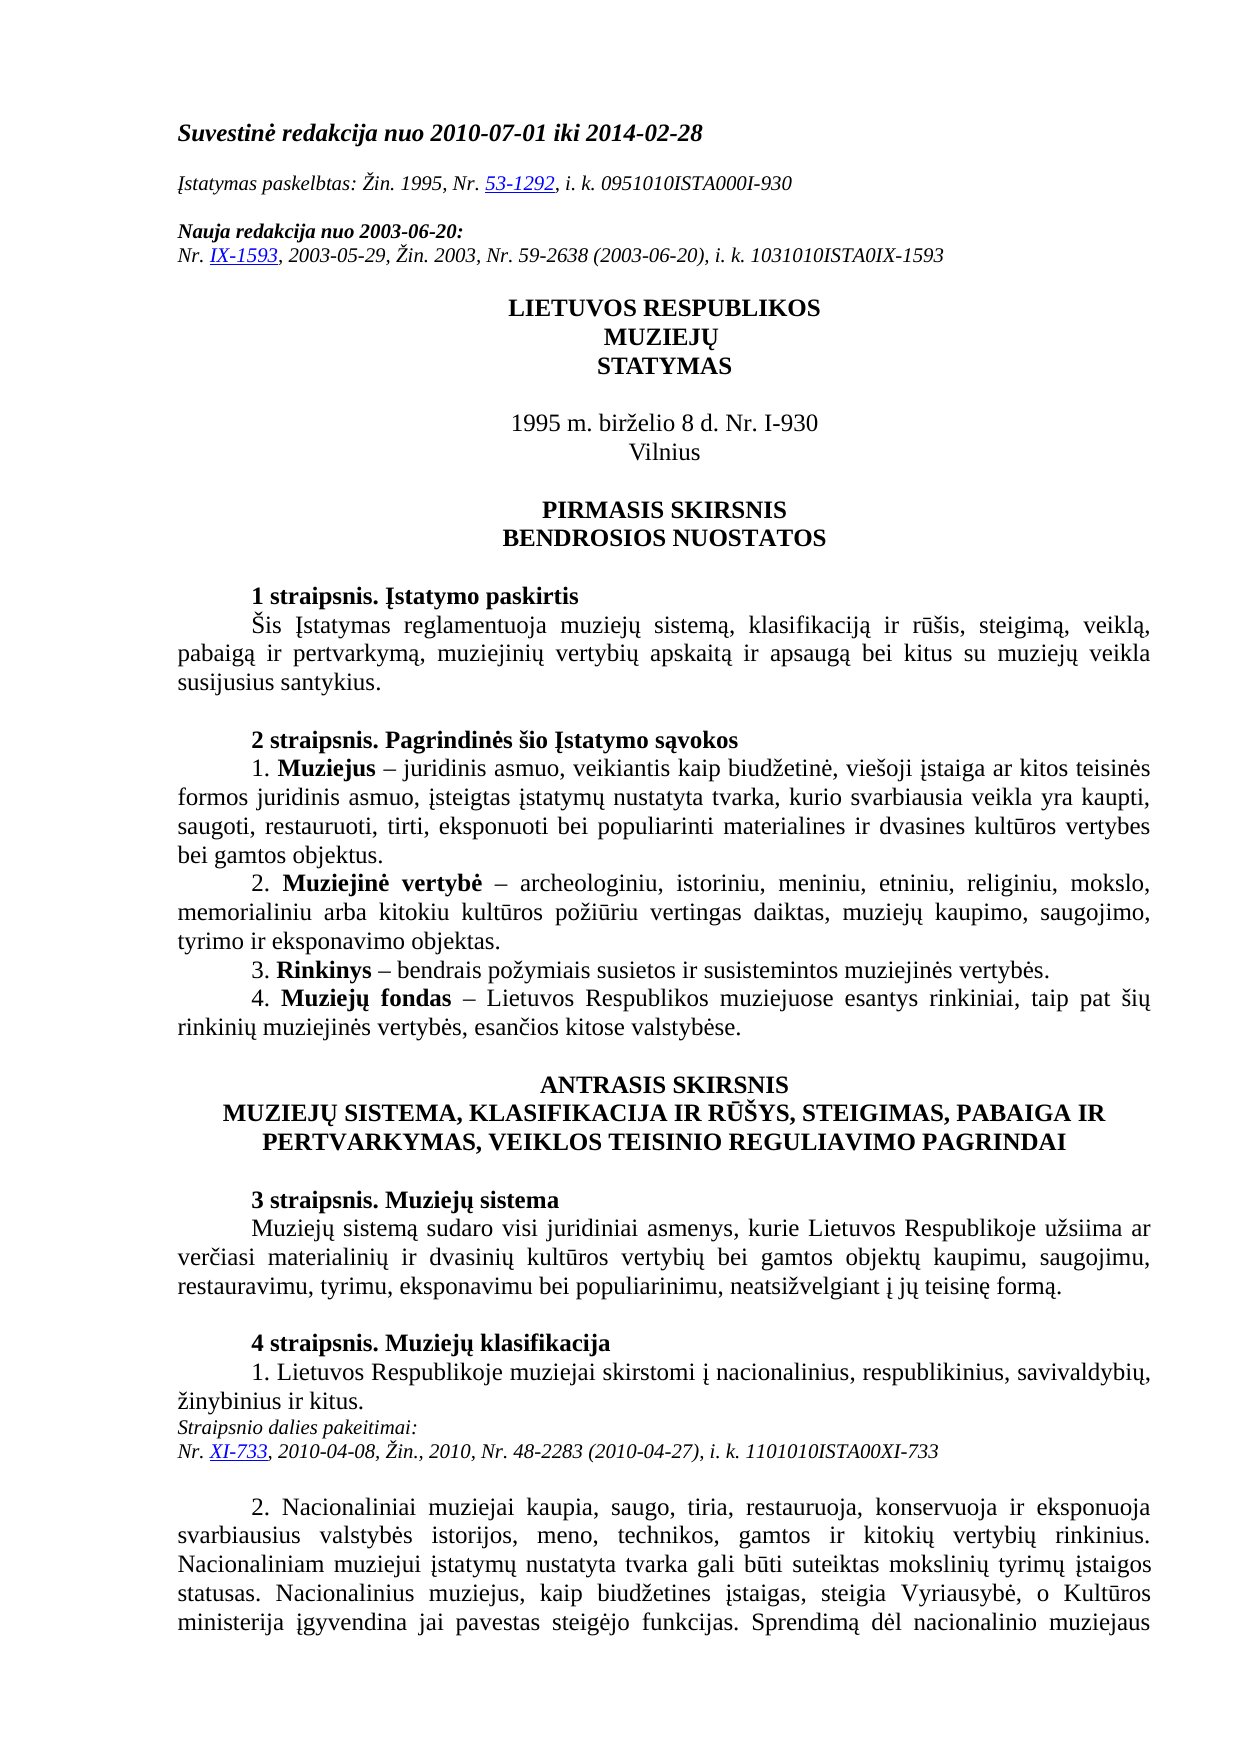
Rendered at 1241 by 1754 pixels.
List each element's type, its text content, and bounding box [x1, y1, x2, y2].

text Įstatymas paskelbtas: Žin. 1995, Nr. 53-1292, i. k. 0951010ISTA000I-930 [177, 171, 1152, 195]
text 3 straipsnis. Muziejų sistema [177, 1185, 1152, 1213]
text 4 straipsnis. Muziejų klasifikacija [177, 1328, 1152, 1357]
text Bendrosios nuostatos [177, 523, 1152, 552]
text 4. Muziejų fondas – Lietuvos Respublikos muziejuose esantys rinkiniai, taip pat šių rinkinių muziejinės vertybės, esančios kitose valstybėse. [177, 983, 1152, 1041]
text aNTRASIS SKIRSNIS [177, 1070, 1152, 1098]
text 2. Nacionaliniai muziejai kaupia, saugo, tiria, restauruoja, konservuoja ir eksponuoja svarbiausius valstybės istorijos, meno, technikos, gamtos ir kitokių vertybių rinkinius. Nacionaliniam muziejui įstatymų nustatyta tvarka gali būti suteiktas mokslinių tyrimų įstaigos statusas. Nacionalinius muziejus, kaip biudžetines įstaigas, steigia Vyriausybė, o Kultūros ministerija įgyvendina jai pavestas steigėjo funkcijas. Sprendimą dėl nacionalinio muziejaus [177, 1492, 1152, 1635]
text 2 straipsnis. Pagrindinės šio Įstatymo sąvokos [177, 725, 1152, 753]
text Muziejų sistemą sudaro visi juridiniai asmenys, kurie Lietuvos Respublikoje užsiima ar verčiasi materialinių ir dvasinių kultūros vertybių bei gamtos objektų kaupimu, saugojimu, restauravimu, tyrimu, eksponavimu bei populiarinimu, neatsižvelgiant į jų teisinę formą. [177, 1213, 1152, 1300]
text Muziejų sistema, klasifikacija ir rūšys, steigimas, pabaiga ir pertvarkymas, veiklos teisinio reguliavimo pagrindai [177, 1098, 1152, 1156]
text Nauja redakcija nuo 2003-06-20: [177, 219, 1152, 243]
text Šis Įstatymas reglamentuoja muziejų sistemą, klasifikaciją ir rūšis, steigimą, veiklą, pabaigą ir pertvarkymą, muziejinių vertybių apskaitą ir apsaugą bei kitus su muziejų veikla susijusius santykius. [177, 610, 1152, 696]
text 3. Rinkinys – bendrais požymiais susietos ir susistemintos muziejinės vertybės. [177, 955, 1152, 983]
text 1995 m. birželio 8 d. Nr. I-930 [177, 408, 1152, 437]
text 1. Muziejus – juridinis asmuo, veikiantis kaip biudžetinė, viešoji įstaiga ar kitos teisinės formos juridinis asmuo, įsteigtas įstatymų nustatyta tvarka, kurio svarbiausia veikla yra kaupti, saugoti, restauruoti, tirti, eksponuoti bei populiarinti materialines ir dvasines kultūros vertybes bei gamtos objektus. [177, 753, 1152, 868]
text Nr. IX-1593, 2003-05-29, Žin. 2003, Nr. 59-2638 (2003-06-20), i. k. 1031010ISTA0IX-1593 [177, 243, 1152, 267]
text 2. Muziejinė vertybė – archeologiniu, istoriniu, meniniu, etniniu, religiniu, mokslo, memorialiniu arba kitokiu kultūros požiūriu vertingas daiktas, muziejų kaupimo, saugojimo, tyrimo ir eksponavimo objektas. [177, 868, 1152, 955]
text 1. Lietuvos Respublikoje muziejai skirstomi į nacionalinius, respublikinius, savivaldybių, žinybinius ir kitus. [177, 1357, 1152, 1415]
text Suvestinė redakcija nuo 2010-07-01 iki 2014-02-28 [177, 118, 1152, 147]
text Vilnius [177, 437, 1152, 466]
text Nr. XI-733, 2010-04-08, Žin., 2010, Nr. 48-2283 (2010-04-27), i. k. 1101010ISTA00XI-733 [177, 1439, 1152, 1463]
text LIETUVOS RESPUBLIKOS MUZIEJŲ STATYMAS [177, 293, 1152, 380]
text PIRMASIS SKIRSNIS [177, 495, 1152, 523]
text 1 straipsnis. Įstatymo paskirtis [177, 581, 1152, 610]
text Straipsnio dalies pakeitimai: [177, 1415, 1152, 1439]
